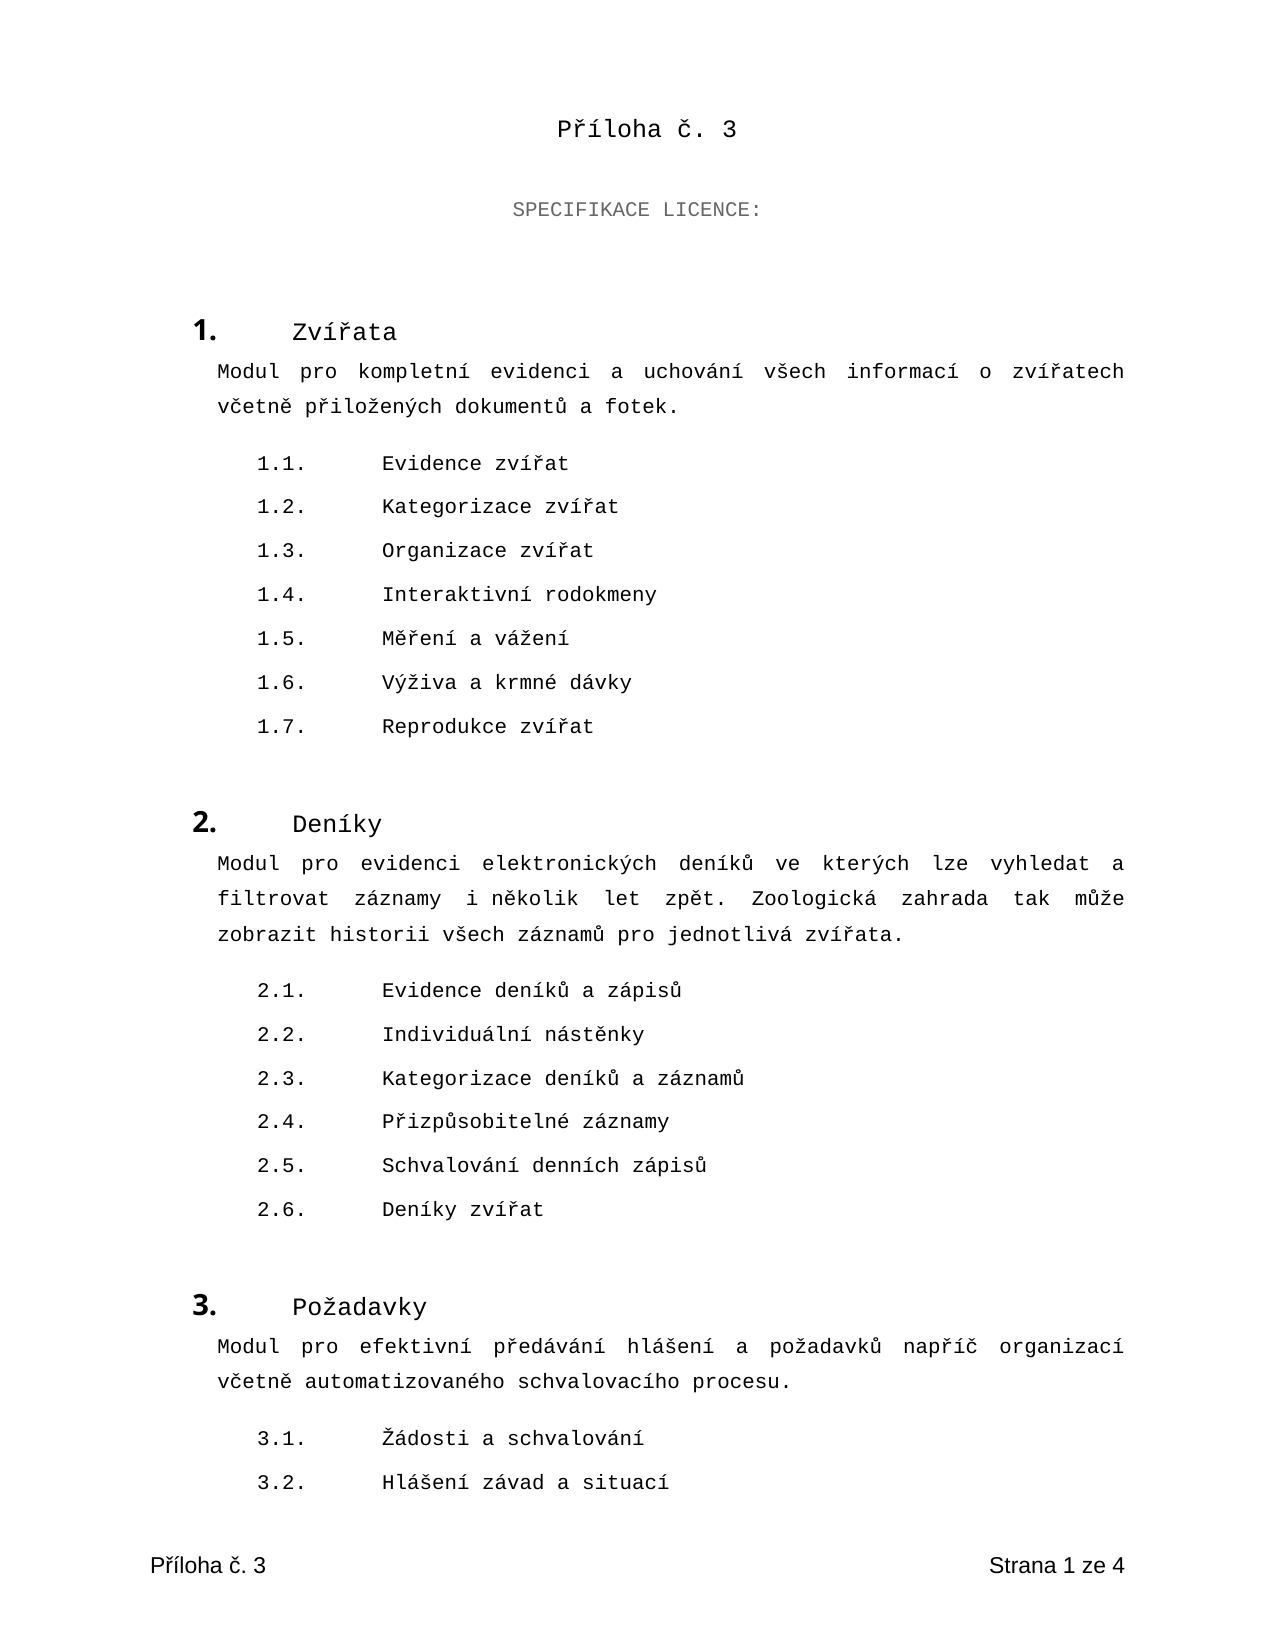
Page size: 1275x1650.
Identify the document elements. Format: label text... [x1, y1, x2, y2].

list Kategorizace deníků a záznamů [307, 1068, 1125, 1091]
list Deníky Modul pro evidenci elektronických deníků ve kterých lze vyhledat a filtrovat záznamy i několik let zpět. Zoologická zahrada tak může zobrazit historii všech záznamů pro jednotlivá zvířata. [217, 801, 1125, 947]
subtitle Příloha č. 3 [169, 117, 1125, 145]
list Schvalování denních zápisů [307, 1155, 1125, 1179]
list Evidence zvířat [307, 453, 1125, 476]
list Individuální nástěnky [307, 1024, 1125, 1047]
list Evidence deníků a zápisů [307, 980, 1125, 1003]
text SPECIFIKACE LICENCE: [150, 199, 1125, 223]
list Zvířata Modul pro kompletní evidenci a uchování všech informací o zvířatech včetně přiložených dokumentů a fotek. [217, 309, 1125, 420]
list Organizace zvířat [307, 540, 1125, 564]
list Kategorizace zvířat [307, 497, 1125, 520]
list Reprodukce zvířat [307, 716, 1125, 739]
list Deníky zvířat [307, 1199, 1125, 1223]
list Hlášení závad a situací [307, 1472, 1125, 1495]
list Měření a vážení [307, 628, 1125, 652]
list Žádosti a schvalování [307, 1428, 1125, 1451]
list Požadavky Modul pro efektivní předávání hlášení a požadavků napříč organizací včetně automatizovaného schvalovacího procesu. [217, 1285, 1125, 1395]
list Interaktivní rodokmeny [307, 584, 1125, 608]
list Výživa a krmné dávky [307, 672, 1125, 696]
list Přizpůsobitelné záznamy [307, 1111, 1125, 1135]
